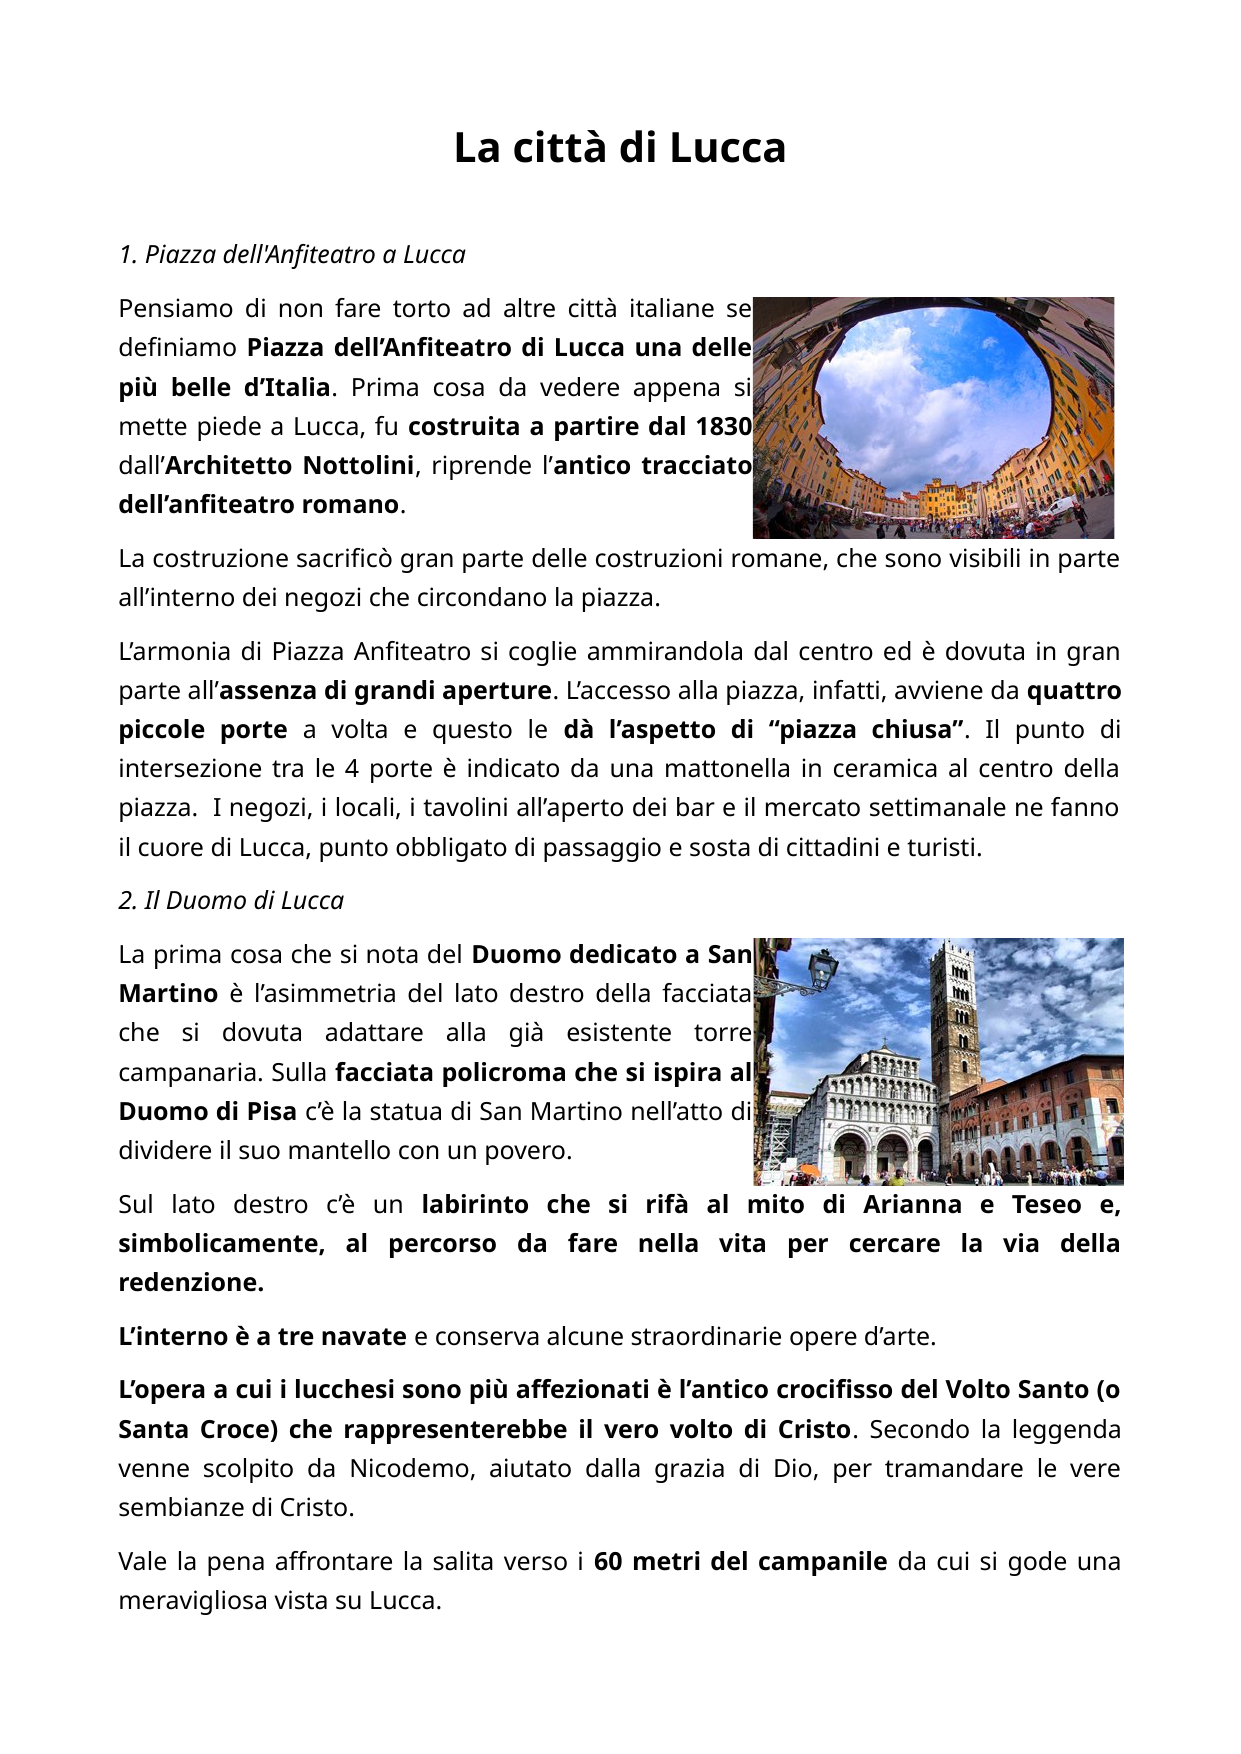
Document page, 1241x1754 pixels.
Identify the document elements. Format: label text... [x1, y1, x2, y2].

text Vale la pena affrontare la salita verso i 60 metri del campanile da cui si gode una meravigliosa vista su Lucca. [118, 1543, 1122, 1617]
text La città di Lucca [118, 118, 1122, 175]
text La costruzione sacrificò gran parte delle costruzioni romane, che sono visibili in parte all’interno dei negozi che circondano la piazza. [118, 540, 1122, 614]
text La prima cosa che si nota del Duomo dedicato a San Martino è l’asimmetria del lato destro della facciata che si dovuta adattare alla già esistente torre campanaria. Sulla facciata policroma che si ispira al Duomo di Pisa c’è la statua di San Martino nell’atto di dividere il suo mantello con un povero. [118, 937, 1122, 1167]
text 2. Il Duomo di Lucca [118, 883, 1122, 917]
text Pensiamo di non fare torto ad altre città italiane se definiamo Piazza dell’Anfiteatro di Lucca una delle più belle d’Italia. Prima cosa da vedere appena si mette piede a Lucca, fu costruita a partire dal 1830 dall’Architetto Nottolini, riprende l’antico tracciato dell’anfiteatro romano. [118, 291, 1122, 521]
picture [753, 938, 1124, 1186]
text Sul lato destro c’è un labirinto che si rifà al mito di Arianna e Teseo e, simbolicamente, al percorso da fare nella vita per cercare la via della redenzione. [118, 1186, 1122, 1299]
text L’armonia di Piazza Anfiteatro si coglie ammirandola dal centro ed è dovuta in gran parte all’assenza di grandi aperture. L’accesso alla piazza, infatti, avviene da quattro piccole porte a volta e questo le dà l’aspetto di “piazza chiusa”. Il punto di intersezione tra le 4 porte è indicato da una mattonella in ceramica al centro della piazza. I negozi, i locali, i tavolini all’aperto dei bar e il mercato settimanale ne fanno il cuore di Lucca, punto obbligato di passaggio e sosta di cittadini e turisti. [118, 633, 1122, 863]
picture [752, 297, 1115, 539]
text 1. Piazza dell'Anfiteatro a Lucca [118, 237, 1122, 271]
text L’interno è a tre navate e conserva alcune straordinarie opere d’arte. [118, 1318, 1122, 1352]
text L’opera a cui i lucchesi sono più affezionati è l’antico crocifisso del Volto Santo (o Santa Croce) che rappresenterebbe il vero volto di Cristo. Secondo la leggenda venne scolpito da Nicodemo, aiutato dalla grazia di Dio, per tramandare le vere sembianze di Cristo. [118, 1372, 1122, 1524]
